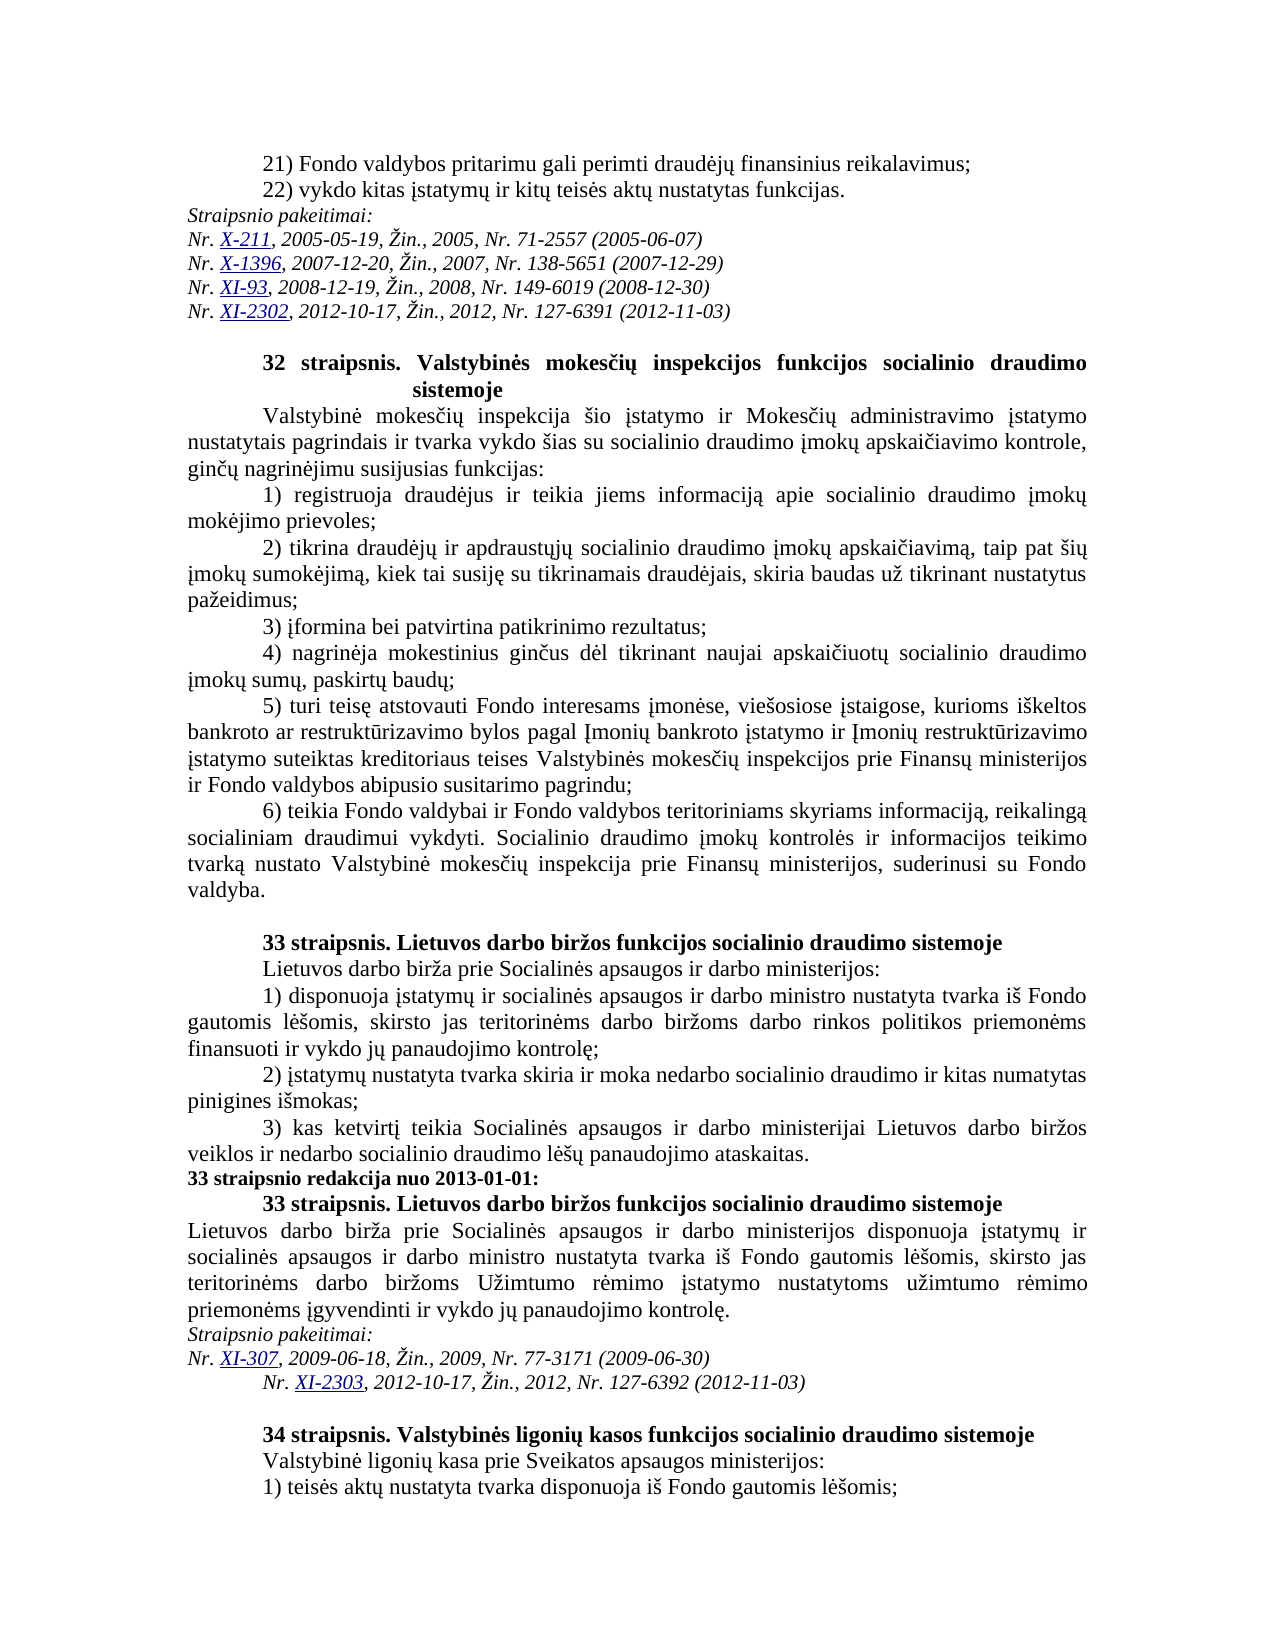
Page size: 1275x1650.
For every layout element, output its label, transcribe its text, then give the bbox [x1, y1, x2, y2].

text 1) disponuoja įstatymų ir socialinės apsaugos ir darbo ministro nustatyta tvarka iš Fondo gautomis lėšomis, skirsto jas teritorinėms darbo biržoms darbo rinkos politikos priemonėms finansuoti ir vykdo jų panaudojimo kontrolę; [187, 982, 1088, 1061]
text Lietuvos darbo birža prie Socialinės apsaugos ir darbo ministerijos: [187, 956, 1088, 982]
text 2) tikrina draudėjų ir apdraustųjų socialinio draudimo įmokų apskaičiavimą, taip pat šių įmokų sumokėjimą, kiek tai susiję su tikrinamais draudėjais, skiria baudas už tikrinant nustatytus pažeidimus; [187, 534, 1088, 613]
text 3) įformina bei patvirtina patikrinimo rezultatus; [187, 613, 1088, 639]
text 3) kas ketvirtį teikia Socialinės apsaugos ir darbo ministerijai Lietuvos darbo biržos veiklos ir nedarbo socialinio draudimo lėšų panaudojimo ataskaitas. [187, 1114, 1088, 1166]
text Lietuvos darbo birža prie Socialinės apsaugos ir darbo ministerijos disponuoja įstatymų ir socialinės apsaugos ir darbo ministro nustatyta tvarka iš Fondo gautomis lėšomis, skirsto jas teritorinėms darbo biržoms Užimtumo rėmimo įstatymo nustatytoms užimtumo rėmimo priemonėms įgyvendinti ir vykdo jų panaudojimo kontrolę. [187, 1217, 1088, 1322]
text 1) teisės aktų nustatyta tvarka disponuoja iš Fondo gautomis lėšomis; [187, 1473, 1088, 1500]
text 2) įstatymų nustatyta tvarka skiria ir moka nedarbo socialinio draudimo ir kitas numatytas pinigines išmokas; [187, 1061, 1088, 1114]
text 6) teikia Fondo valdybai ir Fondo valdybos teritoriniams skyriams informaciją, reikalingą socialiniam draudimui vykdyti. Socialinio draudimo įmokų kontrolės ir informacijos teikimo tvarką nustato Valstybinė mokesčių inspekcija prie Finansų ministerijos, suderinusi su Fondo valdyba. [187, 797, 1088, 903]
text 33 straipsnio redakcija nuo 2013-01-01: [187, 1166, 1088, 1190]
text 33 straipsnis. Lietuvos darbo biržos funkcijos socialinio draudimo sistemoje [187, 1190, 1087, 1217]
text 5) turi teisę atstovauti Fondo interesams įmonėse, viešosiose įstaigose, kurioms iškeltos bankroto ar restruktūrizavimo bylos pagal Įmonių bankroto įstatymo ir Įmonių restruktūrizavimo įstatymo suteiktas kreditoriaus teises Valstybinės mokesčių inspekcijos prie Finansų ministerijos ir Fondo valdybos abipusio susitarimo pagrindu; [187, 692, 1088, 797]
text 1) registruoja draudėjus ir teikia jiems informaciją apie socialinio draudimo įmokų mokėjimo prievoles; [187, 481, 1088, 534]
text 33 straipsnis. Lietuvos darbo biržos funkcijos socialinio draudimo sistemoje [187, 929, 1088, 956]
text Valstybinė mokesčių inspekcija šio įstatymo ir Mokesčių administravimo įstatymo nustatytais pagrindais ir tvarka vykdo šias su socialinio draudimo įmokų apskaičiavimo kontrole, ginčų nagrinėjimu susijusias funkcijas: [187, 402, 1088, 481]
text Straipsnio pakeitimai: [187, 1322, 1088, 1346]
text Nr. XI-2302, 2012-10-17, Žin., 2012, Nr. 127-6391 (2012-11-03) [187, 299, 1087, 323]
text 22) vykdo kitas įstatymų ir kitų teisės aktų nustatytas funkcijas. [187, 176, 1088, 203]
text 32 straipsnis. Valstybinės mokesčių inspekcijos funkcijos socialinio draudimo sistemoje [262, 349, 1088, 402]
text Straipsnio pakeitimai: [187, 203, 1088, 227]
text 34 straipsnis. Valstybinės ligonių kasos funkcijos socialinio draudimo sistemoje [262, 1421, 1088, 1447]
text 21) Fondo valdybos pritarimu gali perimti draudėjų finansinius reikalavimus; [187, 150, 1088, 176]
text 4) nagrinėja mokestinius ginčus dėl tikrinant naujai apskaičiuotų socialinio draudimo įmokų sumų, paskirtų baudų; [187, 639, 1088, 692]
text Nr. XI-93, 2008-12-19, Žin., 2008, Nr. 149-6019 (2008-12-30) [187, 275, 1087, 299]
text Nr. XI-307, 2009-06-18, Žin., 2009, Nr. 77-3171 (2009-06-30) [187, 1346, 1087, 1370]
text Nr. X-211, 2005-05-19, Žin., 2005, Nr. 71-2557 (2005-06-07) [187, 227, 1088, 251]
text Valstybinė ligonių kasa prie Sveikatos apsaugos ministerijos: [187, 1447, 1088, 1473]
text Nr. X-1396, 2007-12-20, Žin., 2007, Nr. 138-5651 (2007-12-29) [187, 251, 1088, 275]
text Nr. XI-2303, 2012-10-17, Žin., 2012, Nr. 127-6392 (2012-11-03) [262, 1370, 1087, 1394]
